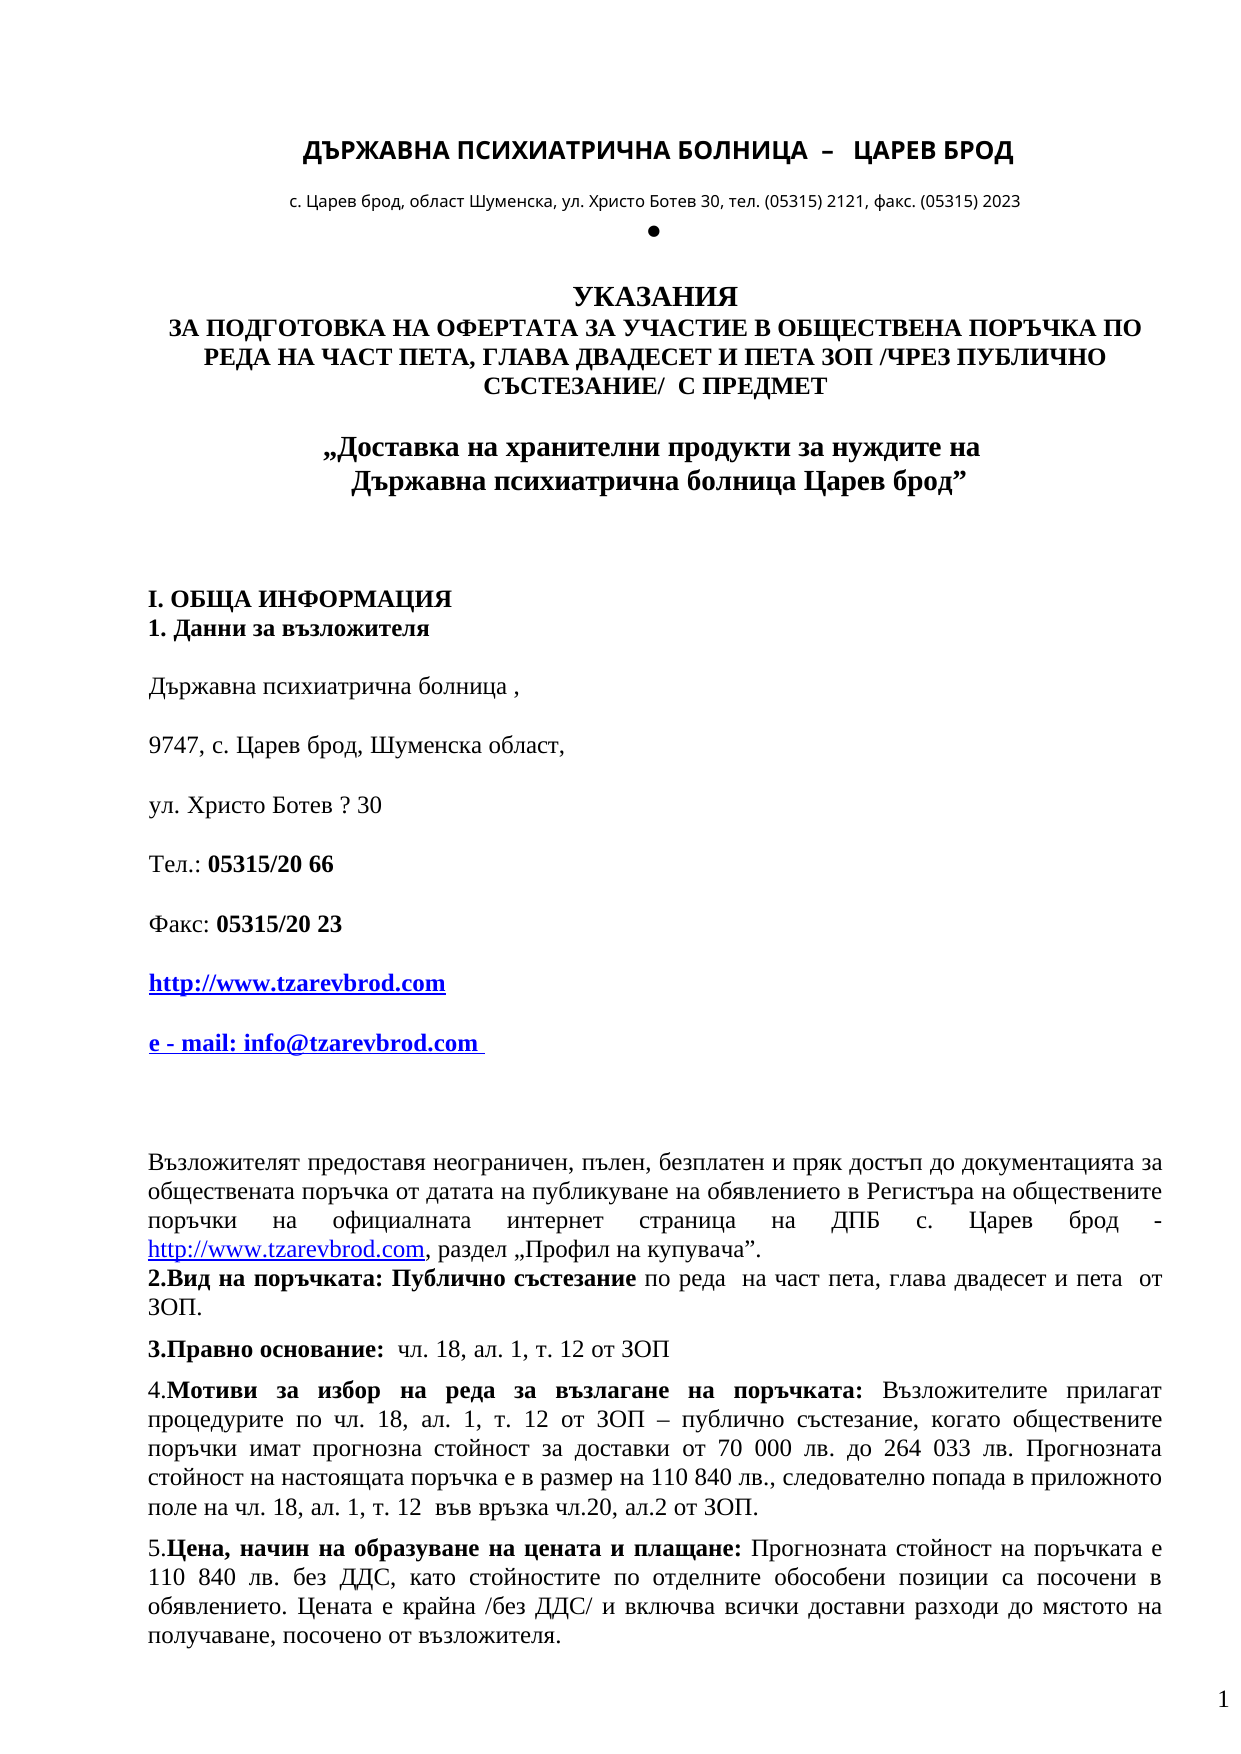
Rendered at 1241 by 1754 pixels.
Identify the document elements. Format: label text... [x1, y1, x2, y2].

text е - mail: info@tzarevbrod.com [149, 1028, 1162, 1057]
text ДЪРЖАВНА ПСИХИАТРИЧНА БОЛНИЦА – ЦАРЕВ БРОД [148, 133, 1162, 167]
text „Доставка на хранителни продукти за нуждите на [148, 429, 1162, 463]
text с. Царев брод, област Шуменска, ул. Христо Ботев 30, тел. (05315) 2121, факс. (05315) 2023 [148, 189, 1162, 212]
text 1. Данни за възложителя [148, 613, 1162, 642]
text 3.Правно основание: чл. 18, ал. 1, т. 12 от ЗОП [148, 1333, 1162, 1363]
text ЗА ПОДГОТОВКА НА ОФЕРТАТА ЗА УЧАСТИЕ В ОБЩЕСТВЕНА ПОРЪЧКА ПО РЕДА НА ЧАСТ ПЕТА, ГЛАВА ДВАДЕСЕТ И ПЕТА ЗОП /ЧРЕЗ ПУБЛИЧНО СЪСТЕЗАНИЕ/ С ПРЕДМЕТ [148, 313, 1162, 400]
text УКАЗАНИЯ [148, 279, 1162, 313]
text 9747, с. Царев брод, Шуменска област, [149, 730, 1162, 759]
text І. ОБЩА ИНФОРМАЦИЯ [148, 584, 1162, 613]
text 4.Мотиви за избор на реда за възлагане на поръчката: Възложителите прилагат процедурите по чл. 18, ал. 1, т. 12 от ЗОП – публично състезание, когато обществените поръчки имат прогнозна стойност за доставки от 70 000 лв. до 264 033 лв. Прогнозната стойност на настоящата поръчка е в размер на 110 840 лв., следователно попада в приложното поле на чл. 18, ал. 1, т. 12 във връзка чл.20, ал.2 от ЗОП. [148, 1375, 1162, 1520]
text Държавна психиатрична болница Царев брод” [148, 463, 1162, 496]
text Тел.: 05315/20 66 [149, 849, 1162, 878]
text ул. Христо Ботев ? 30 [149, 790, 1162, 819]
text Възложителят предоставя неограничен, пълен, безплатен и пряк достъп до документацията за обществената поръчка от датата на публикуване на обявлението в Регистъра на обществените поръчки на официалната интернет страница на ДПБ с. Царев брод - http://www.tzarevbrod.com, раздел „Профил на купувача”. [148, 1147, 1162, 1263]
text http://www.tzarevbrod.com [149, 968, 1162, 997]
text 2.Вид на поръчката: Публично състезание по реда на част пета, глава двадесет и пета от ЗОП. [148, 1263, 1162, 1321]
text Държавна психиатрична болница , [149, 671, 1162, 700]
text Факс: 05315/20 23 [149, 909, 1162, 938]
text 5.Цена, начин на образуване на цената и плащане: Прогнозната стойност на поръчката е 110 840 лв. без ДДС, като стойностите по отделните обособени позиции са посочени в обявлението. Цената е крайна /без ДДС/ и включва всички доставни разходи до мястото на получаване, посочено от възложителя. [148, 1533, 1162, 1649]
